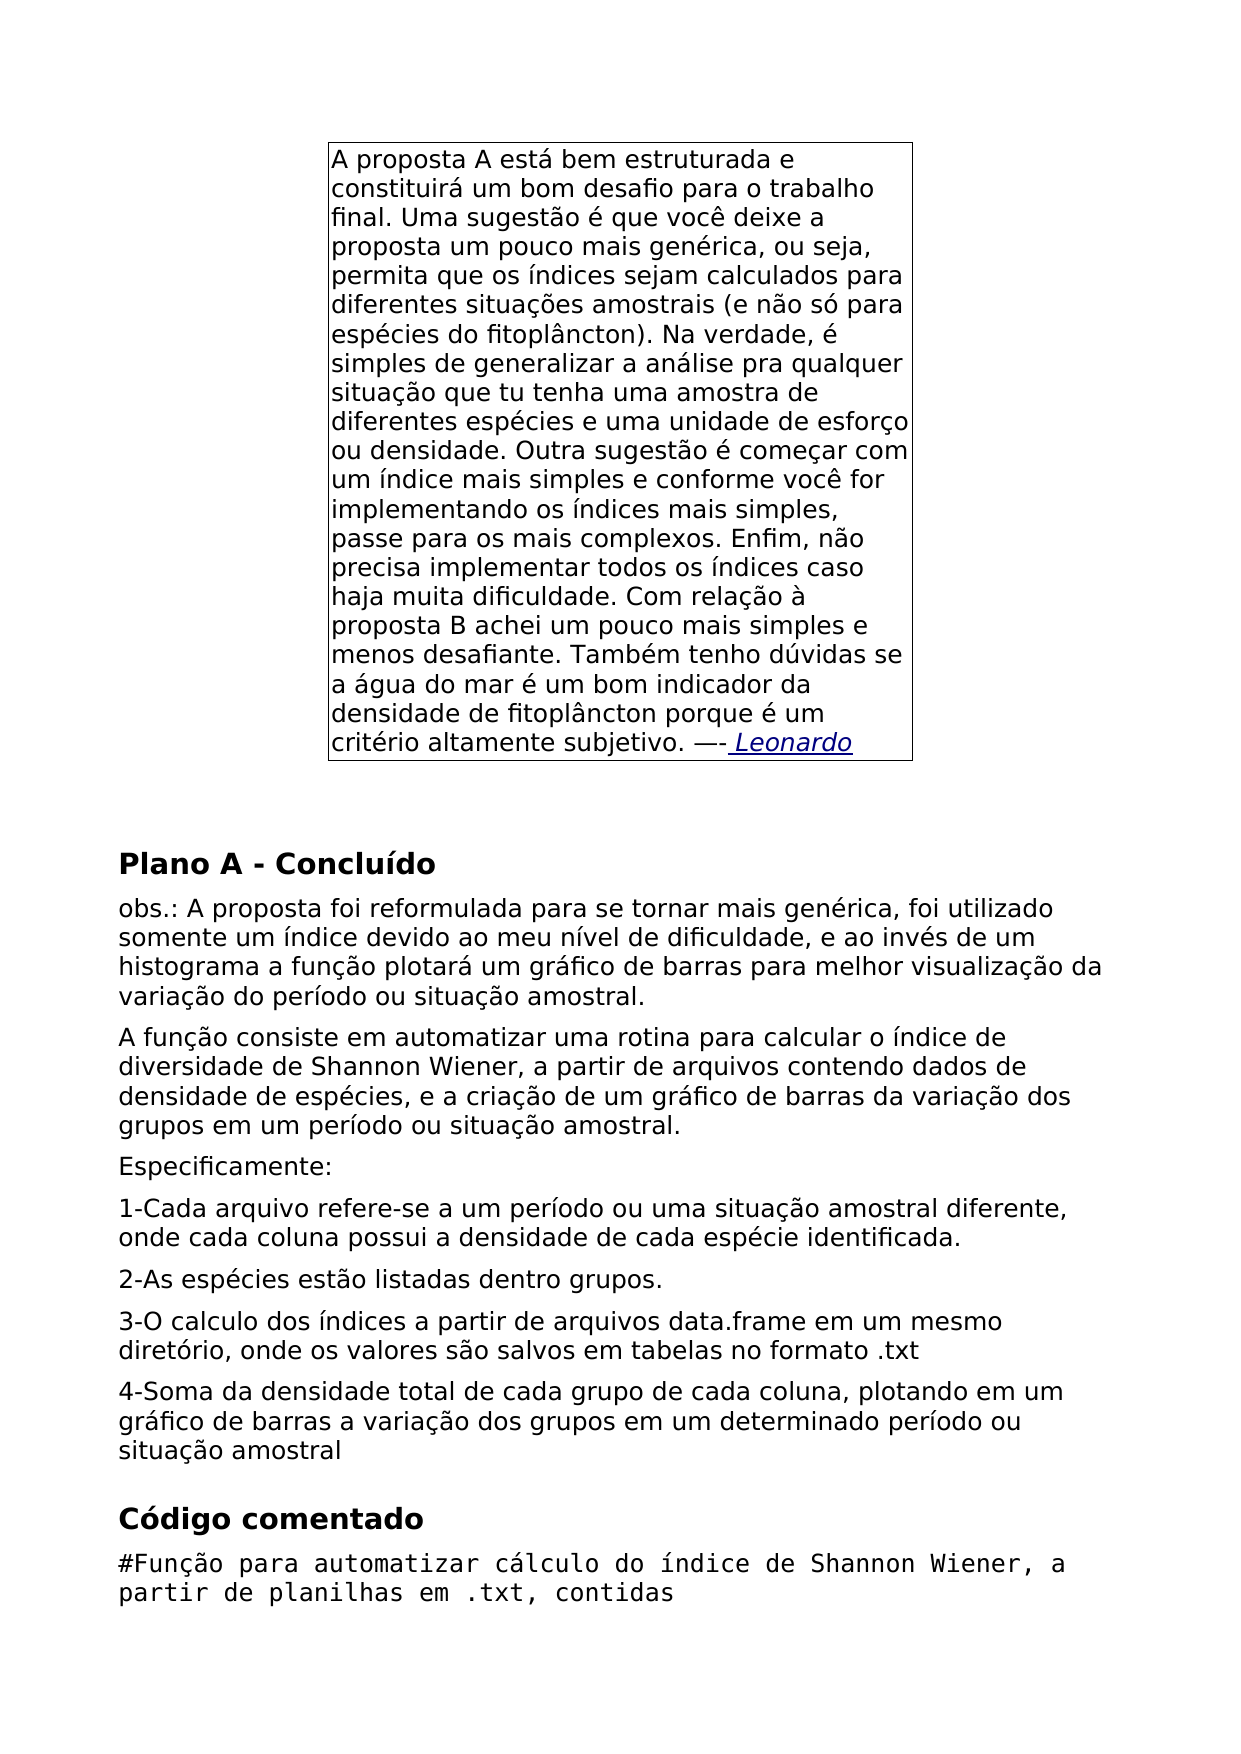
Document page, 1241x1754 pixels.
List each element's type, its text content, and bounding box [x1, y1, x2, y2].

subtitle Plano A - Concluído [118, 848, 1122, 882]
text 1-Cada arquivo refere-se a um período ou uma situação amostral diferente, onde cada coluna possui a densidade de cada espécie identificada. [118, 1194, 1122, 1252]
text 4-Soma da densidade total de cada grupo de cada coluna, plotando em um gráfico de barras a variação dos grupos em um determinado período ou situação amostral [118, 1377, 1122, 1465]
text 3-O calculo dos índices a partir de arquivos data.frame em um mesmo diretório, onde os valores são salvos em tabelas no formato .txt [118, 1307, 1122, 1365]
subtitle Código comentado [118, 1502, 1122, 1536]
text obs.: A proposta foi reformulada para se tornar mais genérica, foi utilizado somente um índice devido ao meu nível de dificuldade, e ao invés de um histograma a função plotará um gráfico de barras para melhor visualização da variação do período ou situação amostral. [118, 894, 1122, 1011]
text 2-As espécies estão listadas dentro grupos. [118, 1265, 1122, 1294]
text #Função para automatizar cálculo do índice de Shannon Wiener, a partir de planilhas em .txt, contidas [118, 1549, 1122, 1607]
text A função consiste em automatizar uma rotina para calcular o índice de diversidade de Shannon Wiener, a partir de arquivos contendo dados de densidade de espécies, e a criação de um gráfico de barras da variação dos grupos em um período ou situação amostral. [118, 1023, 1122, 1140]
table_header A proposta A está bem estruturada e constituirá um bom desafio para o trabalho final. Uma sugestão é que você deixe a proposta um pouco mais genérica, ou seja, permita que os índices sejam calculados para diferentes situações amostrais (e não só para espécies do fitoplâncton). Na verdade, é simples de generalizar a análise pra qualquer situação que tu tenha uma amostra de diferentes espécies e uma unidade de esforço ou densidade. Outra sugestão é começar com um índice mais simples e conforme você for implementando os índices mais simples, passe para os mais complexos. Enfim, não precisa implementar todos os índices caso haja muita dificuldade. Com relação à proposta B achei um pouco mais simples e menos desafiante. Também tenho dúvidas se a água do mar é um bom indicador da densidade de fitoplâncton porque é um critério altamente subjetivo. —- Leonardo [329, 143, 912, 760]
text Especificamente: [118, 1152, 1122, 1182]
